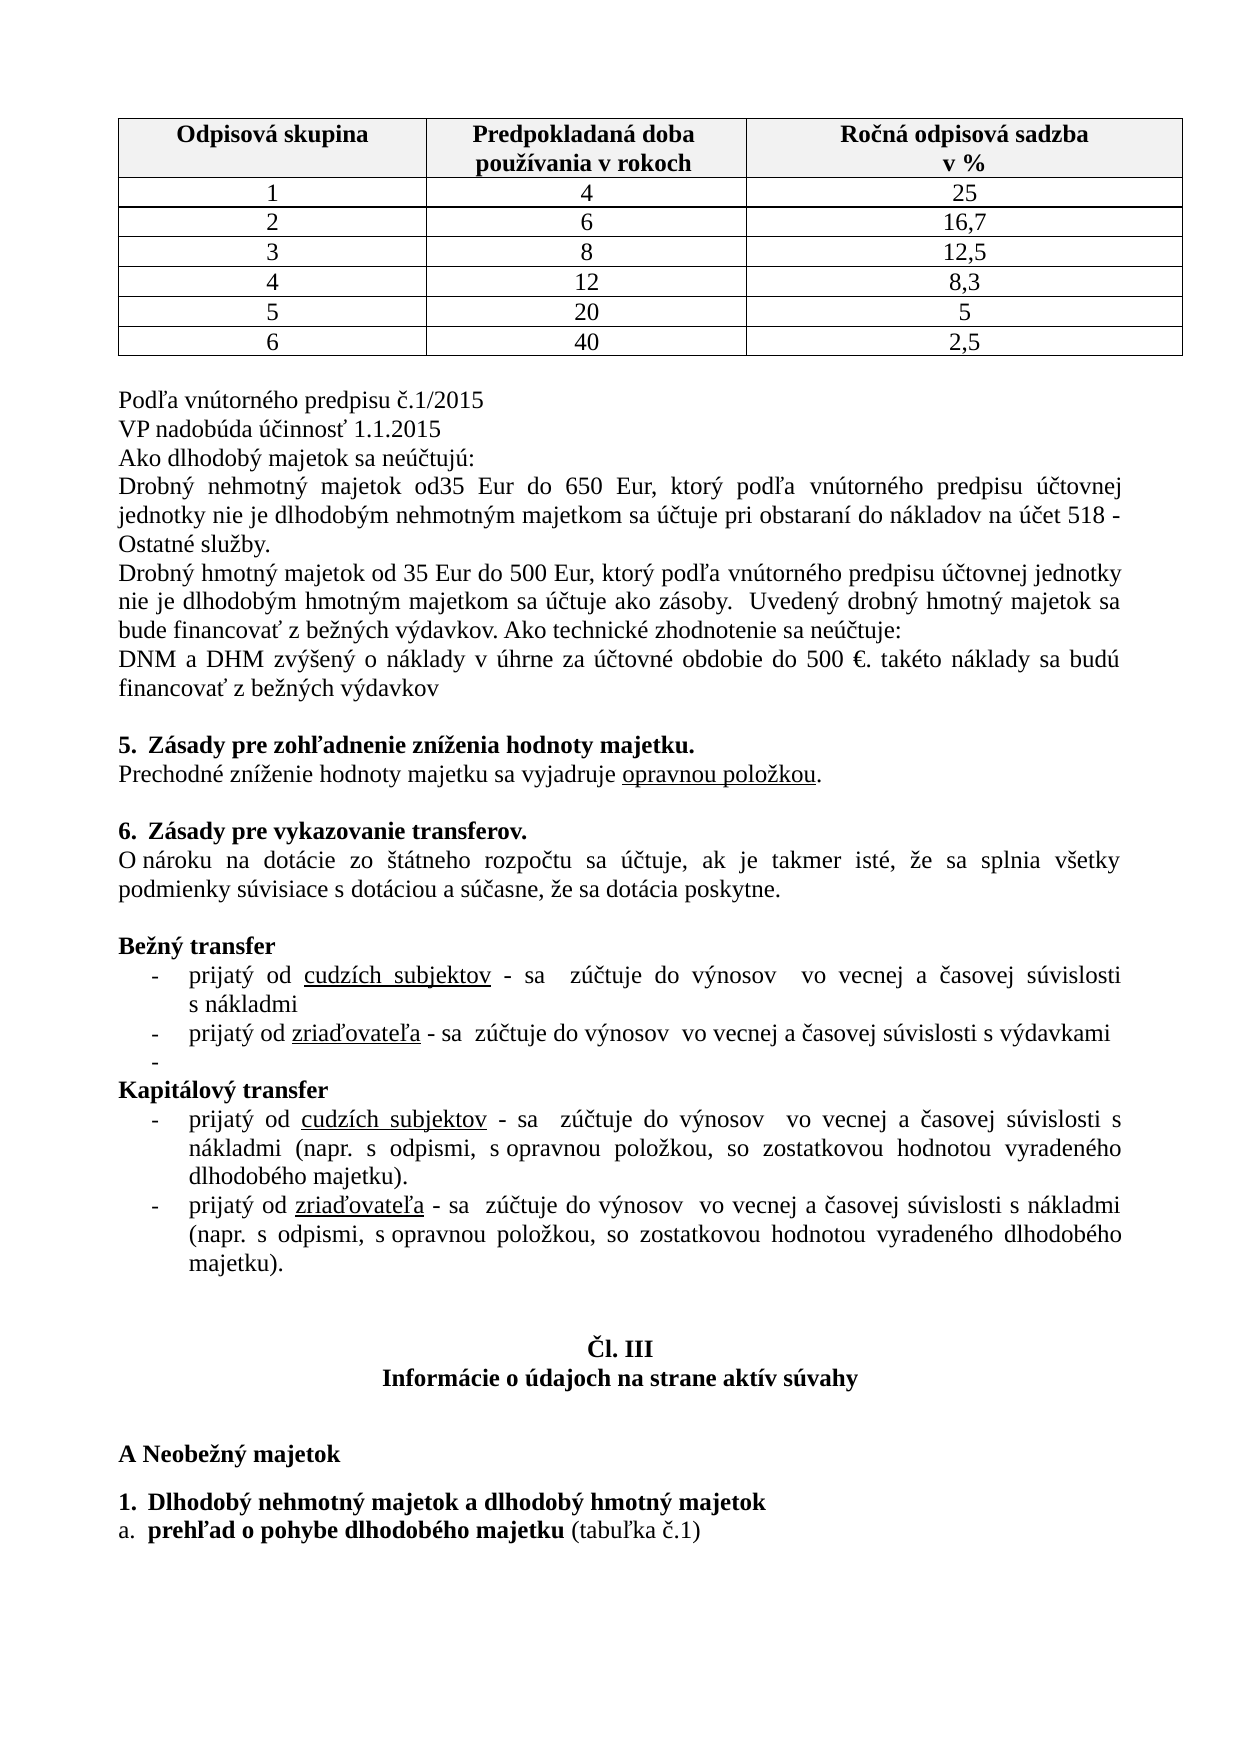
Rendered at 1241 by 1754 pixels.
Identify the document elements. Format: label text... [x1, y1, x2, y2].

table_cell 5 [119, 297, 426, 326]
table_cell 1 [119, 178, 426, 206]
table_cell 16,7 [747, 208, 1182, 236]
list prijatý od cudzích subjektov - sa zúčtuje do výnosov vo vecnej a časovej súvislosti s nákladmi (napr. s odpismi, s opravnou položkou, so zostatkovou hodnotou vyradeného dlhodobého majetku). [151, 1104, 1122, 1190]
table_cell 2 [119, 208, 426, 236]
table_cell 5 [747, 297, 1182, 326]
table_cell 4 [119, 267, 426, 296]
text Prechodné zníženie hodnoty majetku sa vyjadruje opravnou položkou. [118, 759, 1122, 788]
text VP nadobúda účinnosť 1.1.2015 [118, 414, 1122, 443]
text Informácie o údajoch na strane aktív súvahy [118, 1363, 1122, 1391]
table_cell 8,3 [747, 267, 1182, 296]
table_header Ročná odpisová sadzba v % [747, 119, 1182, 177]
text Čl. III [118, 1334, 1122, 1363]
text A Neobežný majetok [118, 1439, 1122, 1468]
list prijatý od zriaďovateľa - sa zúčtuje do výnosov vo vecnej a časovej súvislosti s nákladmi (napr. s odpismi, s opravnou položkou, so zostatkovou hodnotou vyradeného dlhodobého majetku). [151, 1190, 1122, 1276]
list prijatý od zriaďovateľa - sa zúčtuje do výnosov vo vecnej a časovej súvislosti s výdavkami [151, 1018, 1122, 1046]
table_header Odpisová skupina [119, 119, 426, 177]
table_cell 4 [427, 178, 746, 206]
table_cell 3 [119, 237, 426, 266]
table_cell 40 [427, 327, 746, 355]
table_cell 12 [427, 267, 746, 296]
table_cell 6 [119, 327, 426, 355]
list prehľad o pohybe dlhodobého majetku (tabuľka č.1) [118, 1515, 1122, 1544]
list Dlhodobý nehmotný majetok a dlhodobý hmotný majetok [118, 1487, 1122, 1515]
text O nároku na dotácie zo štátneho rozpočtu sa účtuje, ak je takmer isté, že sa splnia všetky podmienky súvisiace s dotáciou a súčasne, že sa dotácia poskytne. [118, 845, 1122, 903]
list Zásady pre vykazovanie transferov. [118, 816, 1122, 845]
table_cell 20 [427, 297, 746, 326]
list prijatý od cudzích subjektov - sa zúčtuje do výnosov vo vecnej a časovej súvislosti s nákladmi [151, 960, 1122, 1018]
text Drobný nehmotný majetok od35 Eur do 650 Eur, ktorý podľa vnútorného predpisu účtovnej jednotky nie je dlhodobým nehmotným majetkom sa účtuje pri obstaraní do nákladov na účet 518 - Ostatné služby. [118, 471, 1122, 558]
text Kapitálový transfer [118, 1075, 1122, 1104]
text DNM a DHM zvýšený o náklady v úhrne za účtovné obdobie do 500 €. takéto náklady sa budú financovať z bežných výdavkov [118, 644, 1122, 701]
table_cell 8 [427, 237, 746, 266]
table_cell 12,5 [747, 237, 1182, 266]
text Ako dlhodobý majetok sa neúčtujú: [118, 443, 1122, 471]
table_cell 25 [747, 178, 1182, 206]
text Drobný hmotný majetok od 35 Eur do 500 Eur, ktorý podľa vnútorného predpisu účtovnej jednotky nie je dlhodobým hmotným majetkom sa účtuje ako zásoby. Uvedený drobný hmotný majetok sa bude financovať z bežných výdavkov. Ako technické zhodnotenie sa neúčtuje: [118, 558, 1122, 644]
text Podľa vnútorného predpisu č.1/2015 [118, 385, 1122, 414]
table_header Predpokladaná doba používania v rokoch [427, 119, 746, 177]
list Zásady pre zohľadnenie zníženia hodnoty majetku. [118, 730, 1122, 759]
table_cell 6 [427, 208, 746, 236]
table_cell 2,5 [747, 327, 1182, 355]
text Bežný transfer [118, 931, 1122, 960]
